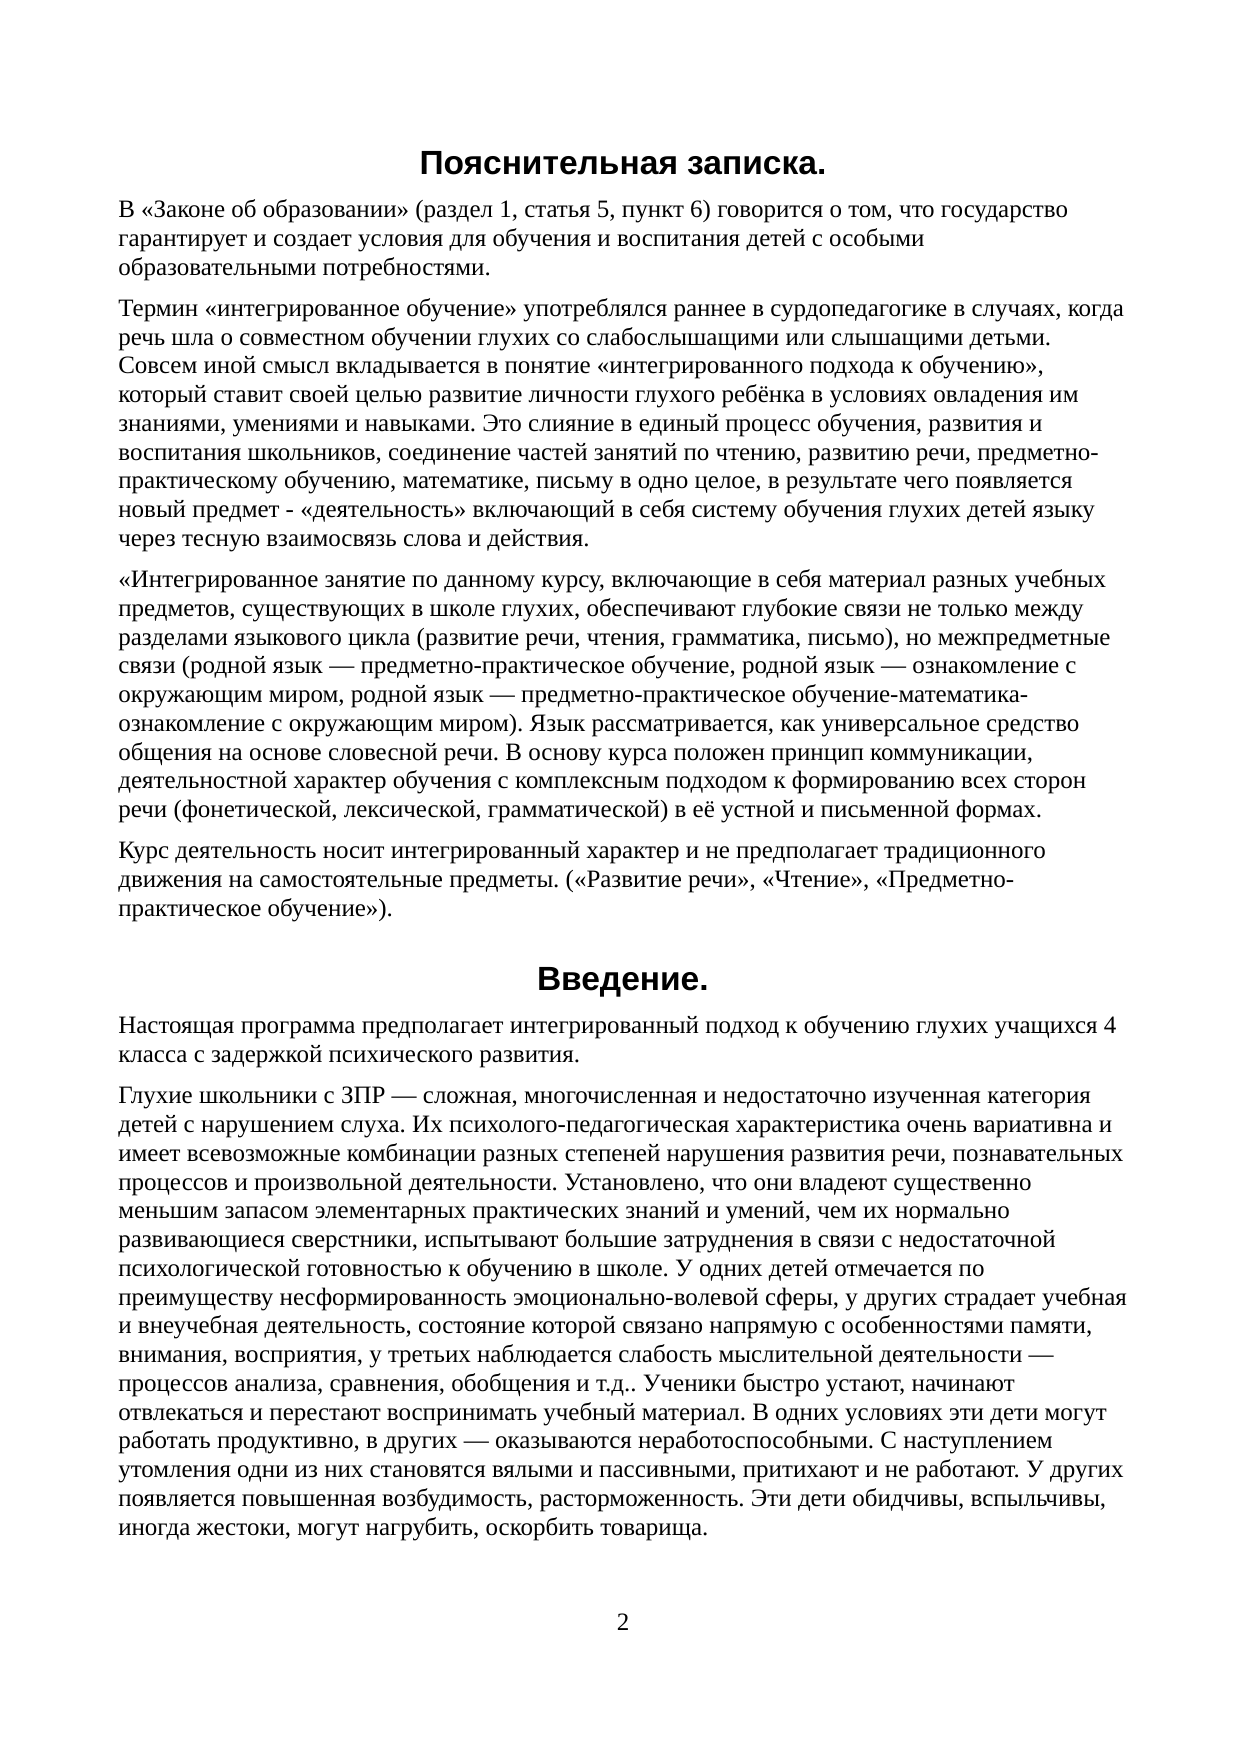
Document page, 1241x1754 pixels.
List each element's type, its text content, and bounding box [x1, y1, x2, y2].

text Глухие школьники с ЗПР — сложная, многочисленная и недостаточно изученная категория детей с нарушением слуха. Их психолого-педагогическая характеристика очень вариативна и имеет всевозможные комбинации разных степеней нарушения развития речи, познавательных процессов и произвольной деятельности. Установлено, что они владеют существенно меньшим запасом элементарных практических знаний и умений, чем их нормально развивающиеся сверстники, испытывают большие затруднения в связи с недостаточной психологической готовностью к обучению в школе. У одних детей отмечается по преимуществу несформированность эмоционально-волевой сферы, у других страдает учебная и внеучебная деятельность, состояние которой связано напрямую с особенностями памяти, внимания, восприятия, у третьих наблюдается слабость мыслительной деятельности — процессов анализа, сравнения, обобщения и т.д.. Ученики быстро устают, начинают отвлекаться и перестают воспринимать учебный материал. В одних условиях эти дети могут работать продуктивно, в других — оказываются неработоспособными. С наступлением утомления одни из них становятся вялыми и пассивными, притихают и не работают. У других появляется повышенная возбудимость, расторможенность. Эти дети обидчивы, вспыльчивы, иногда жестоки, могут нагрубить, оскорбить товарища. [118, 1080, 1127, 1540]
text В «Законе об образовании» (раздел 1, статья 5, пункт 6) говорится о том, что государство гарантирует и создает условия для обучения и воспитания детей с особыми образовательными потребностями. [118, 194, 1127, 281]
subtitle Введение. [118, 959, 1127, 998]
text Термин «интегрированное обучение» употреблялся раннее в сурдопедагогике в случаях, когда речь шла о совместном обучении глухих со слабослышащими или слышащими детьми. Совсем иной смысл вкладывается в понятие «интегрированного подхода к обучению», который ставит своей целью развитие личности глухого ребёнка в условиях овладения им знаниями, умениями и навыками. Это слияние в единый процесс обучения, развития и воспитания школьников, соединение частей занятий по чтению, развитию речи, предметно-практическому обучению, математике, письму в одно целое, в результате чего появляется новый предмет - «деятельность» включающий в себя систему обучения глухих детей языку через тесную взаимосвязь слова и действия. [118, 293, 1127, 552]
text Настоящая программа предполагает интегрированный подход к обучению глухих учащихся 4 класса с задержкой психического развития. [118, 1010, 1127, 1068]
text Курс деятельность носит интегрированный характер и не предполагает традиционного движения на самостоятельные предметы. («Развитие речи», «Чтение», «Предметно-практическое обучение»). [118, 836, 1127, 922]
text «Интегрированное занятие по данному курсу, включающие в себя материал разных учебных предметов, существующих в школе глухих, обеспечивают глубокие связи не только между разделами языкового цикла (развитие речи, чтения, грамматика, письмо), но межпредметные связи (родной язык — предметно-практическое обучение, родной язык — ознакомление с окружающим миром, родной язык — предметно-практическое обучение-математика-ознакомление с окружающим миром). Язык рассматривается, как универсальное средство общения на основе словесной речи. В основу курса положен принцип коммуникации, деятельностной характер обучения с комплексным подходом к формированию всех сторон речи (фонетической, лексической, грамматической) в её устной и письменной формах. [118, 564, 1127, 823]
subtitle Пояснительная записка. [118, 143, 1127, 182]
